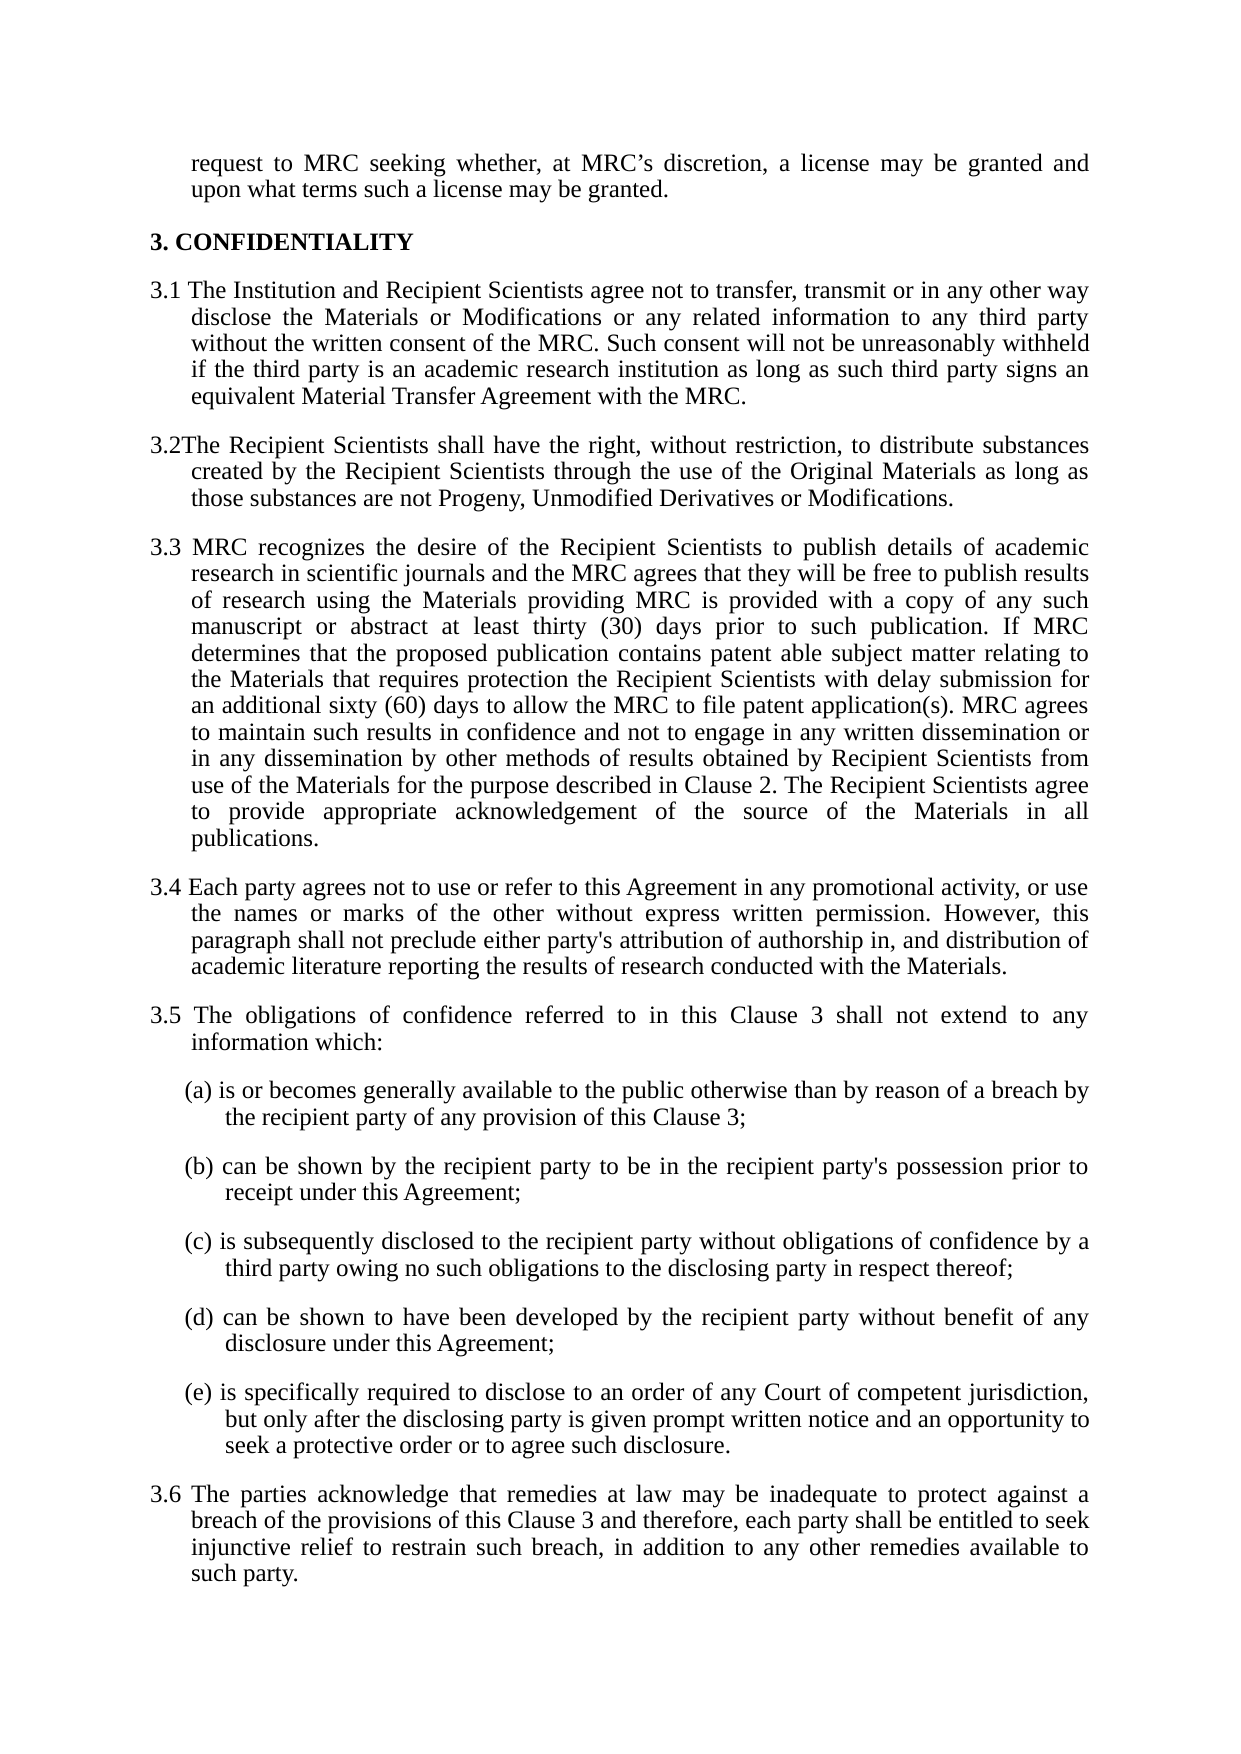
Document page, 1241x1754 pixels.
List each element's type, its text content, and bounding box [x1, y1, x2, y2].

text 3.4 Each party agrees not to use or refer to this Agreement in any promotional activity, or use the names or marks of the other without express written permission. However, this paragraph shall not preclude either party's attribution of authorship in, and distribution of academic literature reporting the results of research conducted with the Materials. [150, 874, 1090, 980]
text (c) is subsequently disclosed to the recipient party without obligations of confidence by a third party owing no such obligations to the disclosing party in respect thereof; [184, 1229, 1090, 1282]
text 3. CONFIDENTIALITY [150, 230, 1090, 255]
text 3.1 The Institution and Recipient Scientists agree not to transfer, transmit or in any other way disclose the Materials or Modifications or any related information to any third party without the written consent of the MRC. Such consent will not be unreasonably withheld if the third party is an academic research institution as long as such third party signs an equivalent Material Transfer Agreement with the MRC. [150, 277, 1090, 410]
text 3.5 The obligations of confidence referred to in this Clause 3 shall not extend to any information which: [150, 1002, 1090, 1055]
text (e) is specifically required to disclose to an order of any Court of competent jurisdiction, but only after the disclosing party is given prompt written notice and an opportunity to seek a protective order or to agree such disclosure. [184, 1379, 1090, 1459]
text 3.6 The parties acknowledge that remedies at law may be inadequate to protect against a breach of the provisions of this Clause 3 and therefore, each party shall be entitled to seek injunctive relief to restrain such breach, in addition to any other remedies available to such party. [150, 1481, 1090, 1587]
text 3.2The Recipient Scientists shall have the right, without restriction, to distribute substances created by the Recipient Scientists through the use of the Original Materials as long as those substances are not Progeny, Unmodified Derivatives or Modifications. [150, 432, 1090, 512]
text (b) can be shown by the recipient party to be in the recipient party's possession prior to receipt under this Agreement; [184, 1153, 1090, 1206]
text request to MRC seeking whether, at MRC’s discretion, a license may be granted and upon what terms such a license may be granted. [150, 150, 1090, 203]
text 3.3 MRC recognizes the desire of the Recipient Scientists to publish details of academic research in scientific journals and the MRC agrees that they will be free to publish results of research using the Materials providing MRC is provided with a copy of any such manuscript or abstract at least thirty (30) days prior to such publication. If MRC determines that the proposed publication contains patent able subject matter relating to the Materials that requires protection the Recipient Scientists with delay submission for an additional sixty (60) days to allow the MRC to file patent application(s). MRC agrees to maintain such results in confidence and not to engage in any written dissemination or in any dissemination by other methods of results obtained by Recipient Scientists from use of the Materials for the purpose described in Clause 2. The Recipient Scientists agree to provide appropriate acknowledgement of the source of the Materials in all publications. [150, 534, 1090, 852]
text (a) is or becomes generally available to the public otherwise than by reason of a breach by the recipient party of any provision of this Clause 3; [184, 1078, 1090, 1131]
text (d) can be shown to have been developed by the recipient party without benefit of any disclosure under this Agreement; [184, 1304, 1090, 1357]
